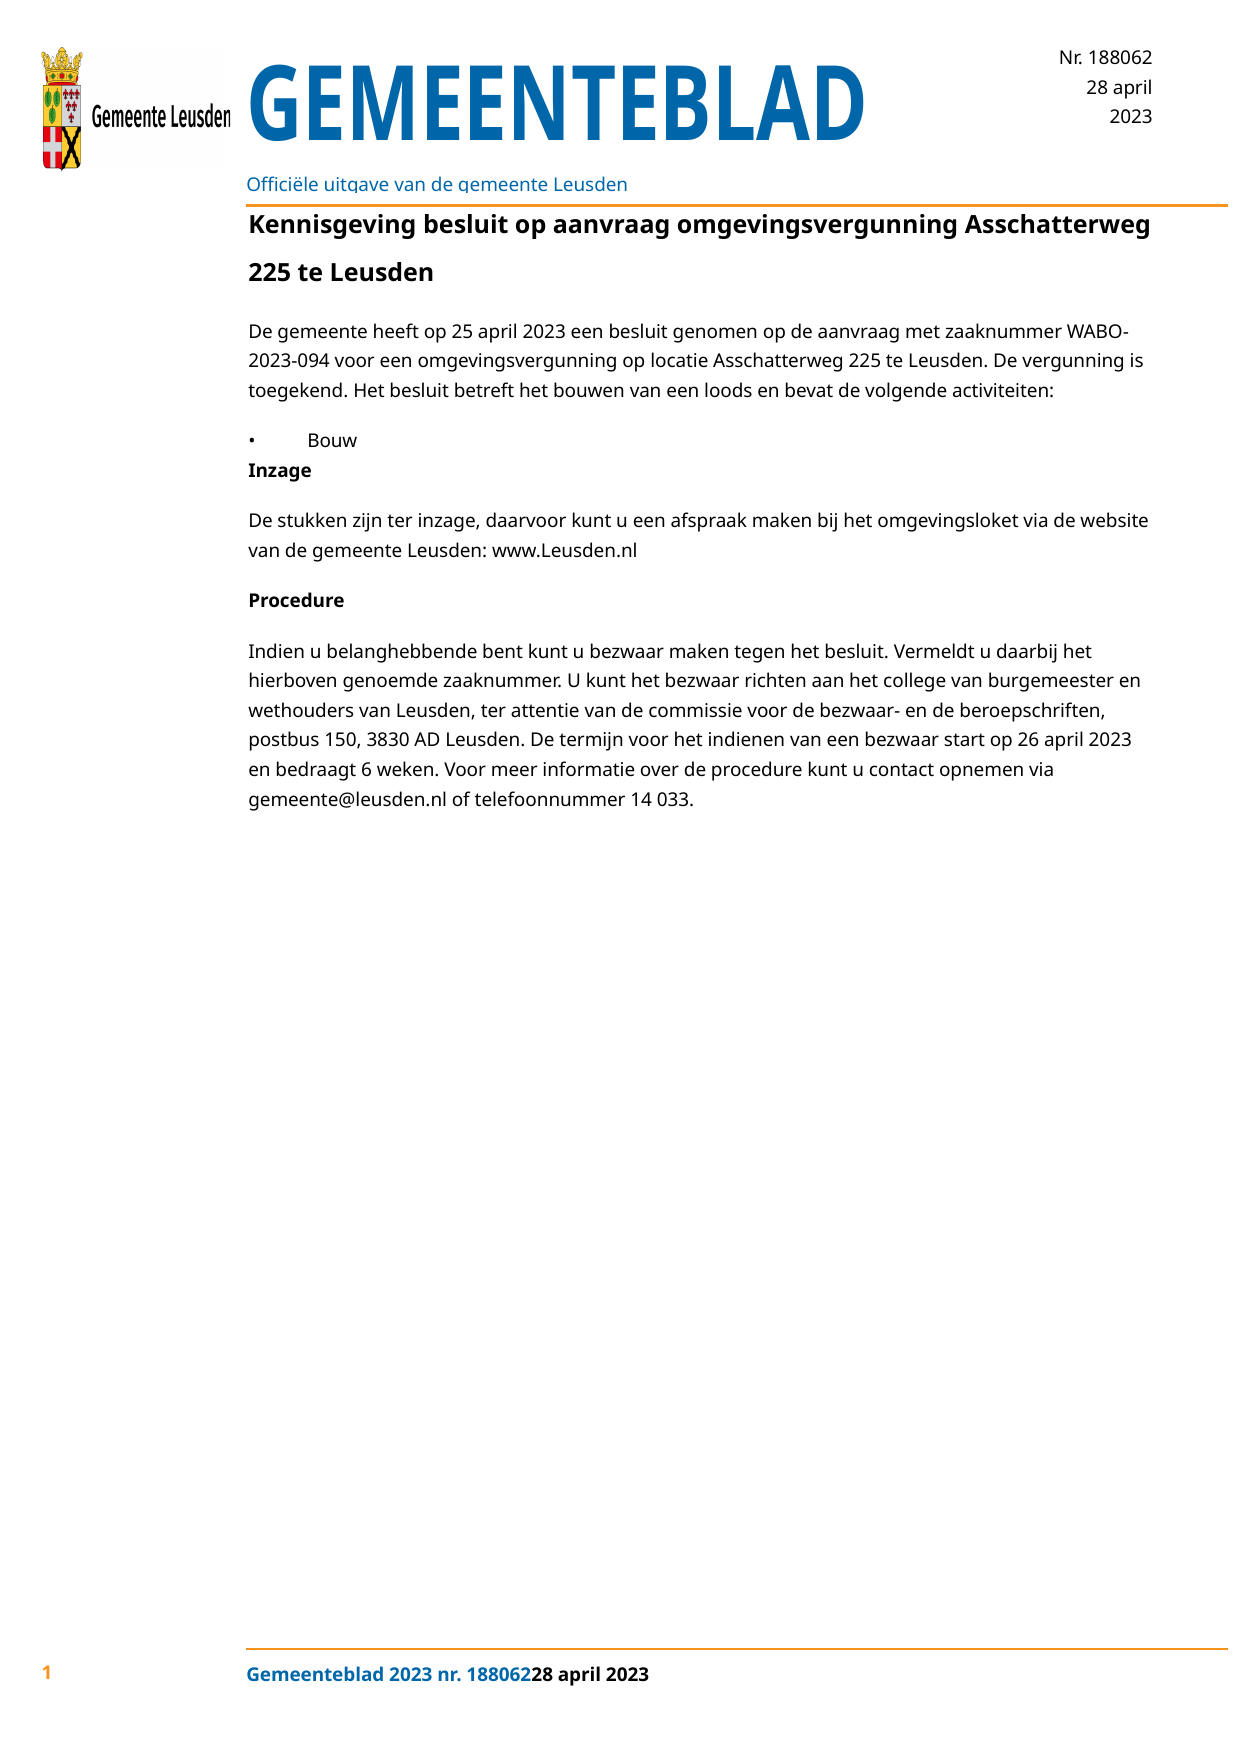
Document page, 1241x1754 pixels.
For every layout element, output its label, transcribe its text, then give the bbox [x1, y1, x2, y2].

list Bouw [248, 427, 1152, 453]
text Inzage [248, 457, 1152, 483]
text Indien u belanghebbende bent kunt u bezwaar maken tegen het besluit. Vermeldt u daarbij het hierboven genoemde zaaknummer. U kunt het bezwaar richten aan het college van burgemeester en wethouders van Leusden, ter attentie van de commissie voor de bezwaar- en de beroepschriften, postbus 150, 3830 AD Leusden. De termijn voor het indienen van een bezwaar start op 26 april 2023 en bedraagt 6 weken. Voor meer informatie over de procedure kunt u contact opnemen via gemeente@leusden.nl of telefoonnummer 14 033. [248, 638, 1152, 812]
text Procedure [248, 587, 1152, 613]
text De gemeente heeft op 25 april 2023 een besluit genomen op de aanvraag met zaaknummer WABO-2023-094 voor een omgevingsvergunning op locatie Asschatterweg 225 te Leusden. De vergunning is toegekend. Het besluit betreft het bouwen van een loods en bevat de volgende activiteiten: [248, 318, 1152, 403]
text De stukken zijn ter inzage, daarvoor kunt u een afspraak maken bij het omgevingsloket via de website van de gemeente Leusden: www.Leusden.nl [248, 507, 1152, 563]
text Kennisgeving besluit op aanvraag omgevingsvergunning Asschatterweg 225 te Leusden [248, 207, 1152, 288]
picture [41, 47, 231, 172]
